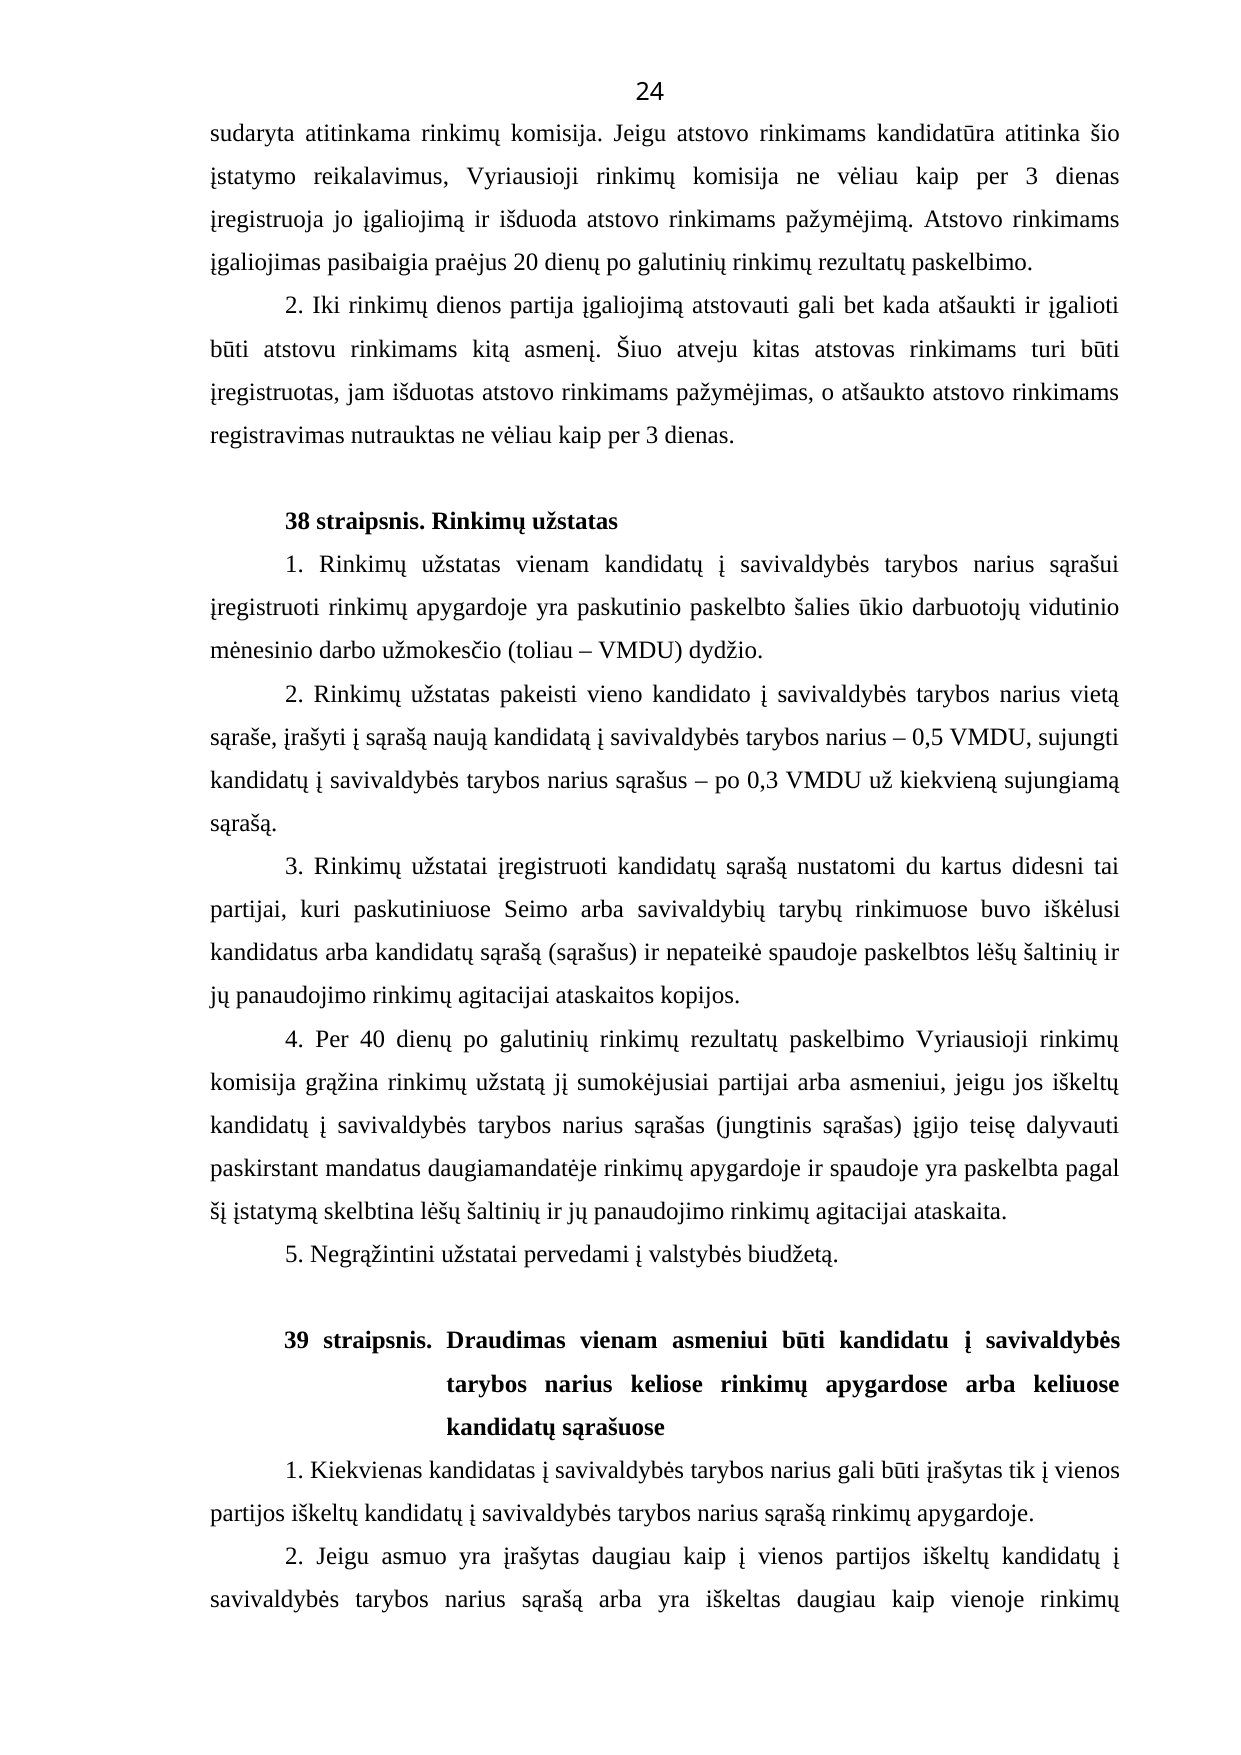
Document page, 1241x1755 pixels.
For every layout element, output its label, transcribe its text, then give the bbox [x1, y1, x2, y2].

text 2. Rinkimų užstatas pakeisti vieno kandidato į savivaldybės tarybos narius vietą sąraše, įrašyti į sąrašą naują kandidatą į savivaldybės tarybos narius – 0,5 VMDU, sujungti kandidatų į savivaldybės tarybos narius sąrašus – po 0,3 VMDU už kiekvieną sujungiamą sąrašą. [210, 679, 1120, 837]
text 3. Rinkimų užstatai įregistruoti kandidatų sąrašą nustatomi du kartus didesni tai partijai, kuri paskutiniuose Seimo arba savivaldybių tarybų rinkimuose buvo iškėlusi kandidatus arba kandidatų sąrašą (sąrašus) ir nepateikė spaudoje paskelbtos lėšų šaltinių ir jų panaudojimo rinkimų agitacijai ataskaitos kopijos. [210, 851, 1120, 1009]
text 2. Iki rinkimų dienos partija įgaliojimą atstovauti gali bet kada atšaukti ir įgalioti būti atstovu rinkimams kitą asmenį. Šiuo atveju kitas atstovas rinkimams turi būti įregistruotas, jam išduotas atstovo rinkimams pažymėjimas, o atšaukto atstovo rinkimams registravimas nutrauktas ne vėliau kaip per 3 dienas. [210, 291, 1120, 449]
text 4. Per 40 dienų po galutinių rinkimų rezultatų paskelbimo Vyriausioji rinkimų komisija grąžina rinkimų užstatą jį sumokėjusiai partijai arba asmeniui, jeigu jos iškeltų kandidatų į savivaldybės tarybos narius sąrašas (jungtinis sąrašas) įgijo teisę dalyvauti paskirstant mandatus daugiamandatėje rinkimų apygardoje ir spaudoje yra paskelbta pagal šį įstatymą skelbtina lėšų šaltinių ir jų panaudojimo rinkimų agitacijai ataskaita. [210, 1024, 1120, 1225]
text 38 straipsnis. Rinkimų užstatas [210, 506, 1120, 535]
text 1. Rinkimų užstatas vienam kandidatų į savivaldybės tarybos narius sąrašui įregistruoti rinkimų apygardoje yra paskutinio paskelbto šalies ūkio darbuotojų vidutinio mėnesinio darbo užmokesčio (toliau – VMDU) dydžio. [210, 549, 1120, 664]
text 1. Kiekvienas kandidatas į savivaldybės tarybos narius gali būti įrašytas tik į vienos partijos iškeltų kandidatų į savivaldybės tarybos narius sąrašą rinkimų apygardoje. [210, 1455, 1120, 1527]
text 5. Negrąžintini užstatai pervedami į valstybės biudžetą. [210, 1239, 1120, 1268]
text 2. Jeigu asmuo yra įrašytas daugiau kaip į vienos partijos iškeltų kandidatų į savivaldybės tarybos narius sąrašą arba yra iškeltas daugiau kaip vienoje rinkimų [210, 1541, 1120, 1613]
text sudaryta atitinkama rinkimų komisija. Jeigu atstovo rinkimams kandidatūra atitinka šio įstatymo reikalavimus, Vyriausioji rinkimų komisija ne vėliau kaip per 3 dienas įregistruoja jo įgaliojimą ir išduoda atstovo rinkimams pažymėjimą. Atstovo rinkimams įgaliojimas pasibaigia praėjus 20 dienų po galutinių rinkimų rezultatų paskelbimo. [210, 118, 1120, 276]
text 39 straipsnis. Draudimas vienam asmeniui būti kandidatu į savivaldybės tarybos narius keliose rinkimų apygardose arba keliuose kandidatų sąrašuose [284, 1326, 1120, 1441]
